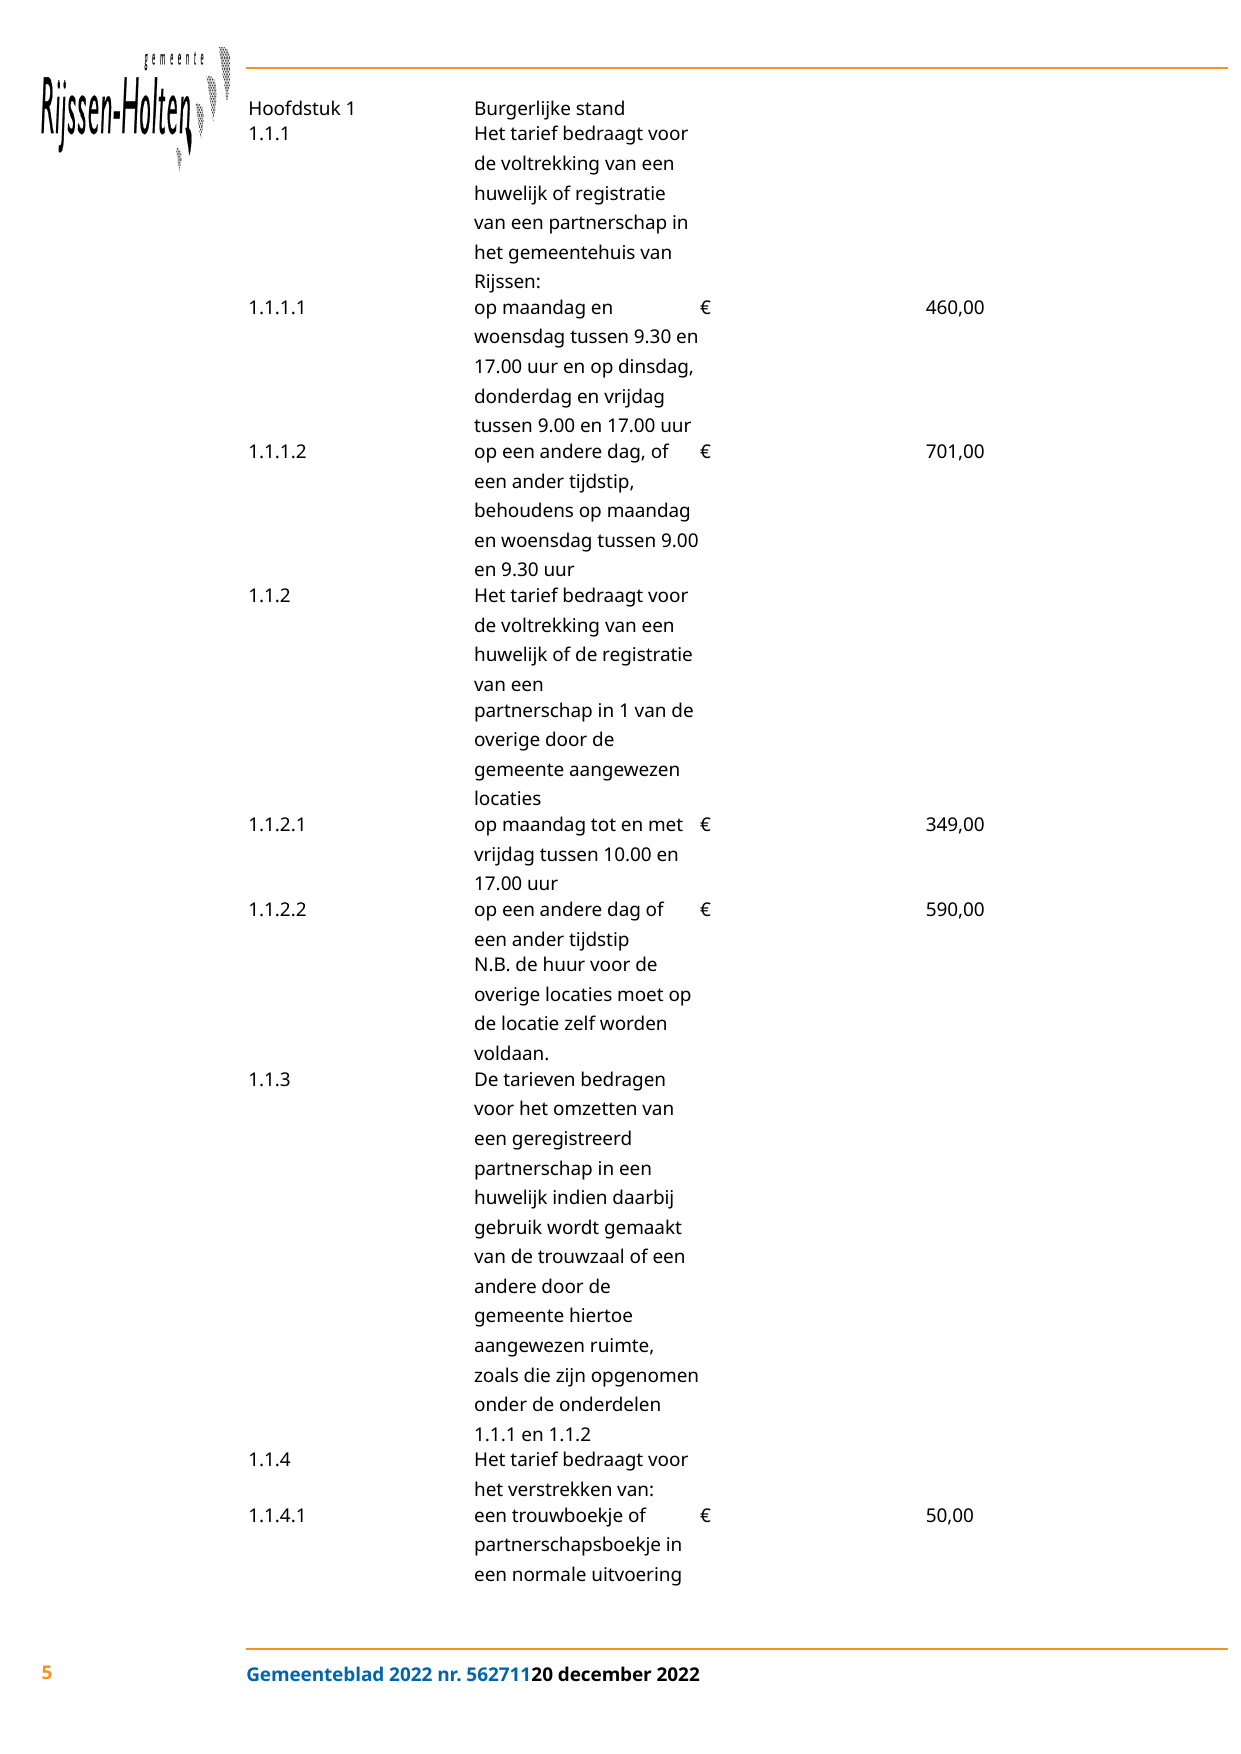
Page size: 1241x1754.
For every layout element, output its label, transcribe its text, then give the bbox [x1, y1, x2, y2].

table_cell 590,00 [926, 896, 1152, 951]
table_cell Het tarief bedraagt voor het verstrekken van: [474, 1447, 700, 1502]
table_cell [926, 697, 1152, 811]
table_cell [248, 697, 474, 811]
picture [41, 47, 231, 172]
table_cell [926, 121, 1152, 294]
table_cell op maandag en woensdag tussen 9.30 en 17.00 uur en op dinsdag, donderdag en vrijdag tussen 9.00 en 17.00 uur [474, 294, 700, 438]
table_cell [926, 582, 1152, 697]
table_cell [926, 1066, 1152, 1447]
table_cell op een andere dag of een ander tijdstip [474, 896, 700, 951]
table_cell op een andere dag, of een ander tijdstip, behoudens op maandag en woensdag tussen 9.00 en 9.30 uur [474, 438, 700, 582]
table_cell [926, 1447, 1152, 1502]
table_cell N.B. de huur voor de overige locaties moet op de locatie zelf worden voldaan. [474, 951, 700, 1066]
table_cell € [700, 438, 926, 582]
table_cell [700, 95, 926, 121]
table_cell [700, 951, 926, 1066]
table_cell [700, 121, 926, 294]
table_cell 1.1.1.2 [248, 438, 474, 582]
table_cell Het tarief bedraagt voor de voltrekking van een huwelijk of registratie van een partnerschap in het gemeentehuis van Rijssen: [474, 121, 700, 294]
table_cell 1.1.2 [248, 582, 474, 697]
table_cell [926, 95, 1152, 121]
table_cell Burgerlijke stand [474, 95, 700, 121]
table_cell 1.1.1 [248, 121, 474, 294]
table_cell 349,00 [926, 811, 1152, 896]
table_cell 1.1.3 [248, 1066, 474, 1447]
table_cell [700, 1447, 926, 1502]
table_cell € [700, 1502, 926, 1587]
table_cell € [700, 896, 926, 951]
table_cell [700, 1066, 926, 1447]
table_cell 1.1.4.1 [248, 1502, 474, 1587]
table_cell 460,00 [926, 294, 1152, 438]
table_cell op maandag tot en met vrijdag tussen 10.00 en 17.00 uur [474, 811, 700, 896]
table_cell 701,00 [926, 438, 1152, 582]
table_cell 1.1.2.1 [248, 811, 474, 896]
table_cell 1.1.1.1 [248, 294, 474, 438]
table_cell [700, 697, 926, 811]
table_cell partnerschap in 1 van de overige door de gemeente aangewezen locaties [474, 697, 700, 811]
table_cell Hoofdstuk 1 [248, 95, 474, 121]
table_cell 1.1.4 [248, 1447, 474, 1502]
table_cell 1.1.2.2 [248, 896, 474, 951]
table_cell [248, 951, 474, 1066]
table_cell De tarieven bedragen voor het omzetten van een geregistreerd partnerschap in een huwelijk indien daarbij gebruik wordt gemaakt van de trouwzaal of een andere door de gemeente hiertoe aangewezen ruimte, zoals die zijn opgenomen onder de onderdelen 1.1.1 en 1.1.2 [474, 1066, 700, 1447]
table_cell 50,00 [926, 1502, 1152, 1587]
table_cell € [700, 811, 926, 896]
table_cell een trouwboekje of partnerschapsboekje in een normale uitvoering [474, 1502, 700, 1587]
table_cell [926, 951, 1152, 1066]
table_cell € [700, 294, 926, 438]
table_cell Het tarief bedraagt voor de voltrekking van een huwelijk of de registratie van een [474, 582, 700, 697]
table_cell [700, 582, 926, 697]
